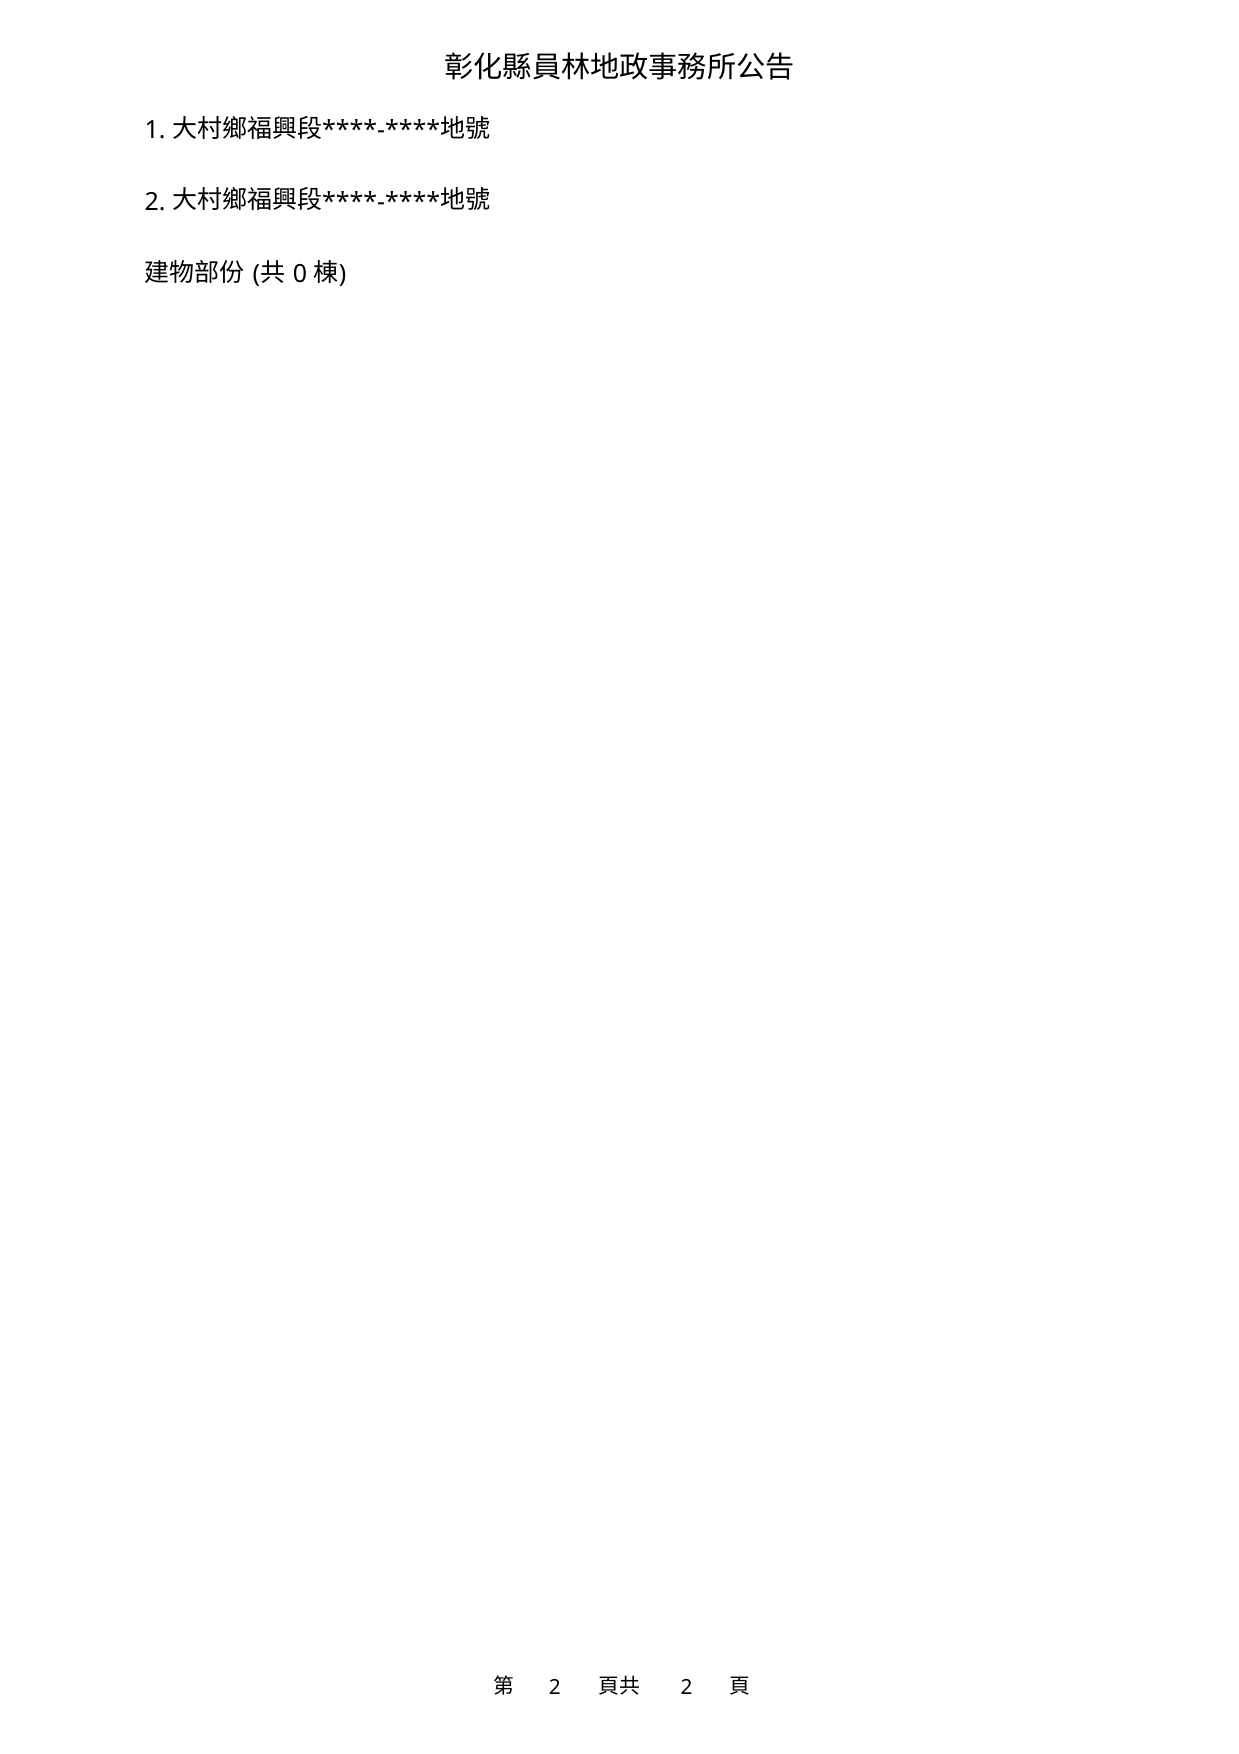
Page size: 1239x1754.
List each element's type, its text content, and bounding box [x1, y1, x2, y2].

table_cell [1177, 95, 1239, 166]
table_header [585, 0, 653, 41]
table_cell [1177, 41, 1239, 94]
table_cell [1177, 166, 1239, 238]
table_cell 1. 大村鄉福興段****-****地號 [62, 95, 1177, 166]
table_header [0, 0, 62, 41]
table_cell [483, 310, 523, 1666]
table_cell [720, 310, 760, 1666]
table_cell [1177, 1666, 1239, 1707]
table_cell [760, 1666, 1177, 1707]
table_cell [0, 239, 62, 310]
table_header [1177, 0, 1239, 41]
table_cell 2 [653, 1666, 719, 1707]
table_header [760, 0, 1177, 41]
table_header [62, 0, 483, 41]
table_cell 2. 大村鄉福興段****-****地號 [62, 166, 1177, 238]
table_cell 第 [483, 1666, 523, 1707]
table_header [720, 0, 760, 41]
table_cell 2 [524, 1666, 585, 1707]
table_cell [0, 310, 62, 1666]
table_cell [524, 310, 585, 1666]
table_cell 頁共 [585, 1666, 653, 1707]
table_cell [1177, 239, 1239, 310]
table_cell [760, 310, 1177, 1666]
table_cell 彰化縣員林地政事務所公告 [62, 41, 1177, 94]
table_cell [0, 95, 62, 166]
table_cell 建物部份 (共 0 棟) [62, 239, 1177, 310]
table_header [524, 0, 585, 41]
table_cell [653, 310, 719, 1666]
table_cell [62, 1666, 483, 1707]
table_cell 頁 [720, 1666, 760, 1707]
table_cell [0, 1666, 62, 1707]
table_cell [0, 166, 62, 238]
table_header [483, 0, 523, 41]
table_header [653, 0, 719, 41]
table_cell [62, 310, 483, 1666]
table_cell [585, 310, 653, 1666]
table_cell [0, 41, 62, 94]
table_cell [1177, 310, 1239, 1666]
